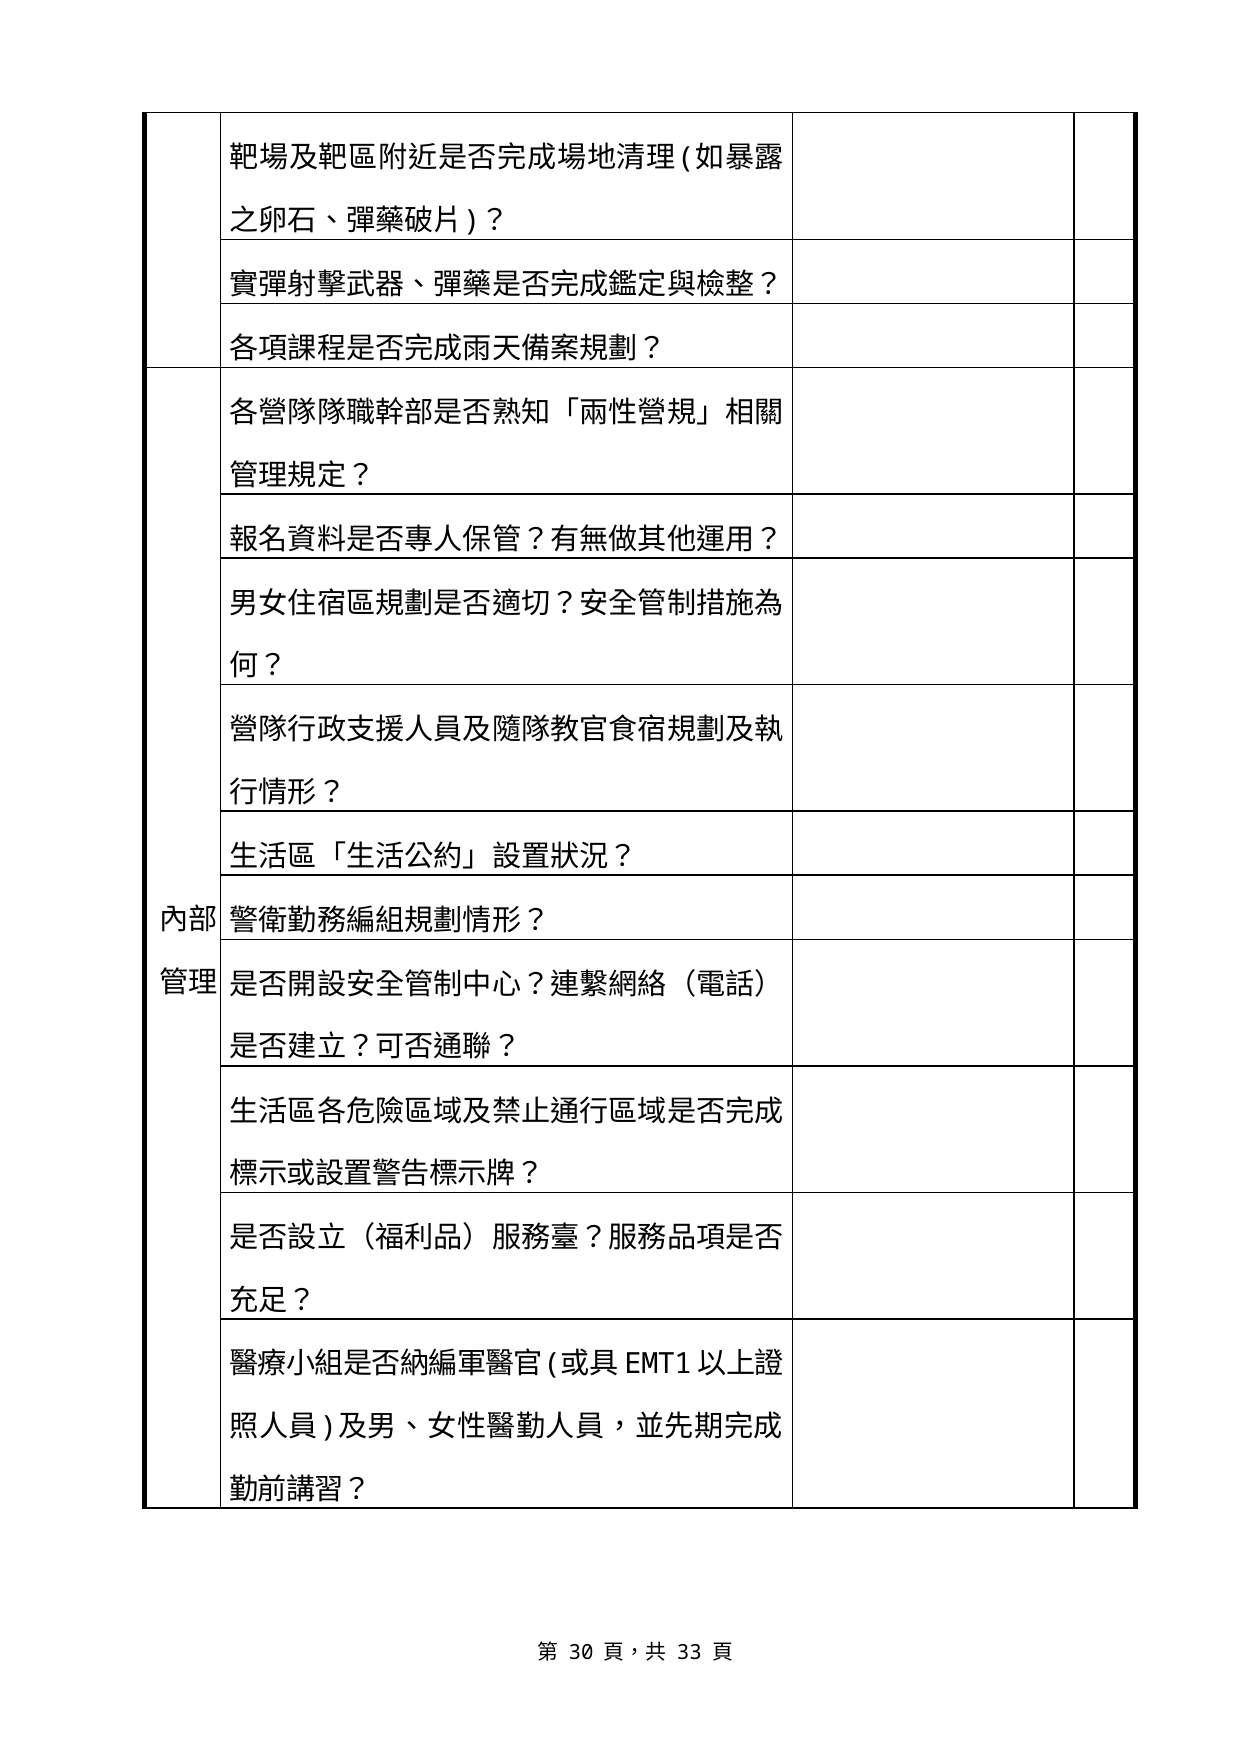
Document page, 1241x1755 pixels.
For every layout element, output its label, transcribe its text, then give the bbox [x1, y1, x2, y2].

table_cell [793, 368, 1073, 493]
table_cell [1075, 812, 1133, 874]
table_cell [793, 495, 1073, 557]
table_cell [1075, 495, 1133, 557]
table_cell [1075, 940, 1133, 1065]
table_cell [793, 876, 1073, 938]
table_cell 是否設立（福利品）服務臺？服務品項是否充足？ [221, 1193, 792, 1318]
table_cell 實彈射擊武器、彈藥是否完成鑑定與檢整？ [221, 240, 792, 302]
table_cell [1075, 876, 1133, 938]
table_cell 警衛勤務編組規劃情形？ [221, 876, 792, 938]
table_cell 營隊行政支援人員及隨隊教官食宿規劃及執行情形？ [221, 685, 792, 810]
table_cell [793, 1320, 1073, 1507]
table_cell 生活區「生活公約」設置狀況？ [221, 812, 792, 874]
table_cell 生活區各危險區域及禁止通行區域是否完成標示或設置警告標示牌？ [221, 1067, 792, 1192]
table_cell [1075, 1193, 1133, 1318]
table_cell 是否開設安全管制中心？連繫網絡（電話）是否建立？可否通聯？ [221, 940, 792, 1065]
table_cell [793, 1067, 1073, 1192]
table_cell 醫療小組是否納編軍醫官(或具EMT1以上證照人員)及男、女性醫勤人員，並先期完成勤前講習？ [221, 1320, 792, 1507]
table_cell [1075, 1320, 1133, 1507]
table_cell [793, 559, 1073, 684]
table_cell 內部管理 [147, 368, 220, 1507]
table_cell [793, 685, 1073, 810]
table_cell [1075, 559, 1133, 684]
table_cell [1075, 1067, 1133, 1192]
table_cell [793, 812, 1073, 874]
table_cell 各營隊隊職幹部是否熟知「兩性營規」相關管理規定？ [221, 368, 792, 493]
table_cell 各項課程是否完成雨天備案規劃？ [221, 304, 792, 367]
table_cell 男女住宿區規劃是否適切？安全管制措施為何？ [221, 559, 792, 684]
table_cell [1075, 304, 1133, 367]
table_cell [1075, 240, 1133, 302]
table_cell [1075, 368, 1133, 493]
table_cell 靶場及靶區附近是否完成場地清理(如暴露之卵石、彈藥破片)？ [221, 113, 792, 238]
table_cell [1075, 685, 1133, 810]
table_cell [147, 113, 220, 367]
table_cell 報名資料是否專人保管？有無做其他運用？ [221, 495, 792, 557]
table_cell [793, 113, 1073, 238]
table_cell [793, 240, 1073, 302]
table_cell [793, 1193, 1073, 1318]
table_cell [1075, 113, 1133, 238]
table_cell [793, 940, 1073, 1065]
table_cell [793, 304, 1073, 367]
